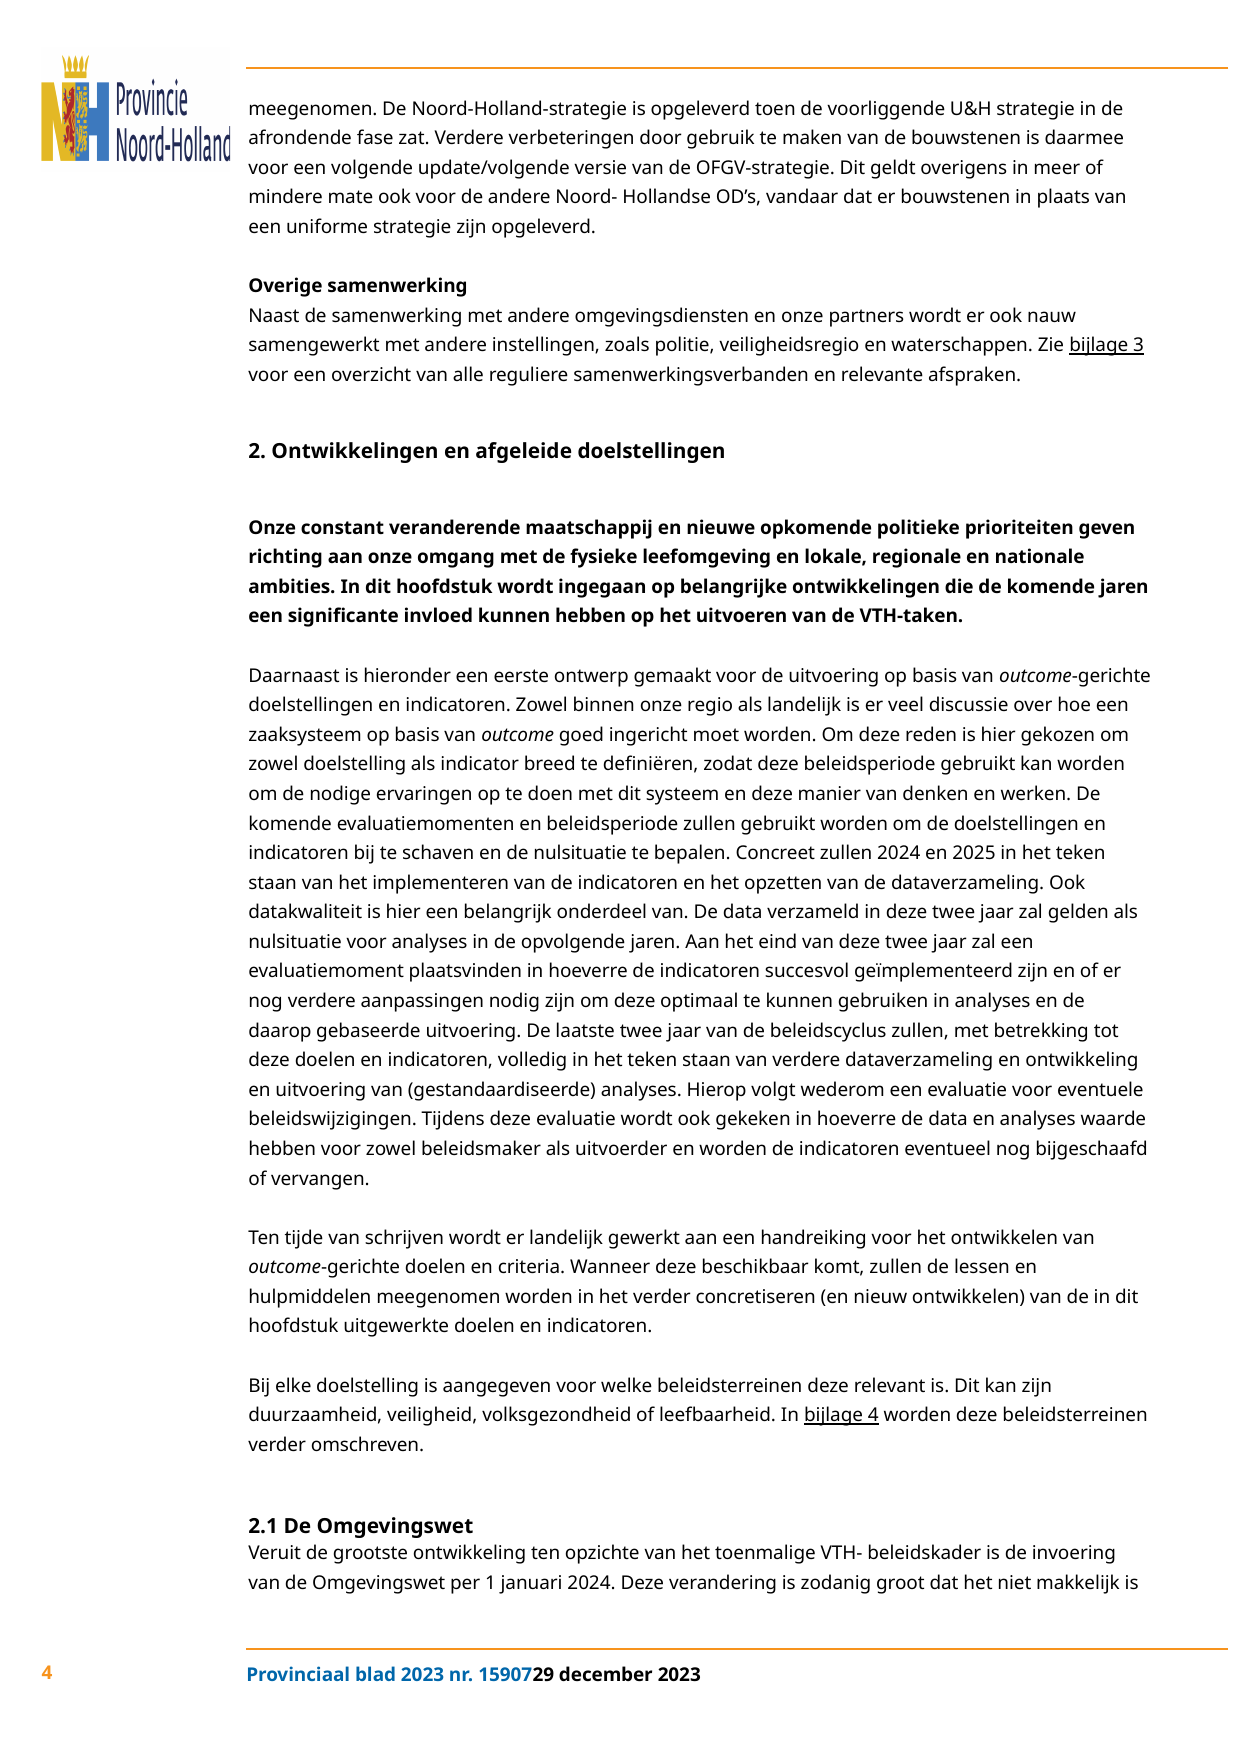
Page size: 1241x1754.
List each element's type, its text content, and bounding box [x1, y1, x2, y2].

text Ten tijde van schrijven wordt er landelijk gewerkt aan een handreiking voor het ontwikkelen van outcome-gerichte doelen en criteria. Wanneer deze beschikbaar komt, zullen de lessen en hulpmiddelen meegenomen worden in het verder concretiseren (en nieuw ontwikkelen) van de in dit hoofdstuk uitgewerkte doelen en indicatoren. [248, 1224, 1152, 1338]
text 2. Ontwikkelingen en afgeleide doelstellingen [248, 436, 1152, 465]
text Overige samenwerking [248, 272, 1152, 298]
text Bij elke doelstelling is aangegeven voor welke beleidsterreinen deze relevant is. Dit kan zijn duurzaamheid, veiligheid, volksgezondheid of leefbaarheid. In bijlage 4 worden deze beleidsterreinen verder omschreven. [248, 1372, 1152, 1457]
text Naast de samenwerking met andere omgevingsdiensten en onze partners wordt er ook nauw samengewerkt met andere instellingen, zoals politie, veiligheidsregio en waterschappen. Zie bijlage 3 voor een overzicht van alle reguliere samenwerkingsverbanden en relevante afspraken. [248, 302, 1152, 387]
text Daarnaast is hieronder een eerste ontwerp gemaakt voor de uitvoering op basis van outcome-gerichte doelstellingen en indicatoren. Zowel binnen onze regio als landelijk is er veel discussie over hoe een zaaksysteem op basis van outcome goed ingericht moet worden. Om deze reden is hier gekozen om zowel doelstelling als indicator breed te definiëren, zodat deze beleidsperiode gebruikt kan worden om de nodige ervaringen op te doen met dit systeem en deze manier van denken en werken. De komende evaluatiemomenten en beleidsperiode zullen gebruikt worden om de doelstellingen en indicatoren bij te schaven en de nulsituatie te bepalen. Concreet zullen 2024 en 2025 in het teken staan van het implementeren van de indicatoren en het opzetten van de dataverzameling. Ook datakwaliteit is hier een belangrijk onderdeel van. De data verzameld in deze twee jaar zal gelden als nulsituatie voor analyses in de opvolgende jaren. Aan het eind van deze twee jaar zal een evaluatiemoment plaatsvinden in hoeverre de indicatoren succesvol geïmplementeerd zijn en of er nog verdere aanpassingen nodig zijn om deze optimaal te kunnen gebruiken in analyses en de daarop gebaseerde uitvoering. De laatste twee jaar van de beleidscyclus zullen, met betrekking tot deze doelen en indicatoren, volledig in het teken staan van verdere dataverzameling en ontwikkeling en uitvoering van (gestandaardiseerde) analyses. Hierop volgt wederom een evaluatie voor eventuele beleidswijzigingen. Tijdens deze evaluatie wordt ook gekeken in hoeverre de data en analyses waarde hebben voor zowel beleidsmaker als uitvoerder en worden de indicatoren eventueel nog bijgeschaafd of vervangen. [248, 662, 1152, 1191]
text meegenomen. De Noord-Holland-strategie is opgeleverd toen de voorliggende U&H strategie in de afrondende fase zat. Verdere verbeteringen door gebruik te maken van de bouwstenen is daarmee voor een volgende update/volgende versie van de OFGV-strategie. Dit geldt overigens in meer of mindere mate ook voor de andere Noord- Hollandse OD’s, vandaar dat er bouwstenen in plaats van een uniforme strategie zijn opgeleverd. [248, 95, 1152, 239]
text 2.1 De Omgevingswet [248, 1511, 1152, 1539]
text Veruit de grootste ontwikkeling ten opzichte van het toenmalige VTH- beleidskader is de invoering van de Omgevingswet per 1 januari 2024. Deze verandering is zodanig groot dat het niet makkelijk is [248, 1539, 1152, 1595]
picture [41, 47, 231, 172]
text Onze constant veranderende maatschappij en nieuwe opkomende politieke prioriteiten geven richting aan onze omgang met de fysieke leefomgeving en lokale, regionale en nationale ambities. In dit hoofdstuk wordt ingegaan op belangrijke ontwikkelingen die de komende jaren een significante invloed kunnen hebben op het uitvoeren van de VTH-taken. [248, 514, 1152, 628]
